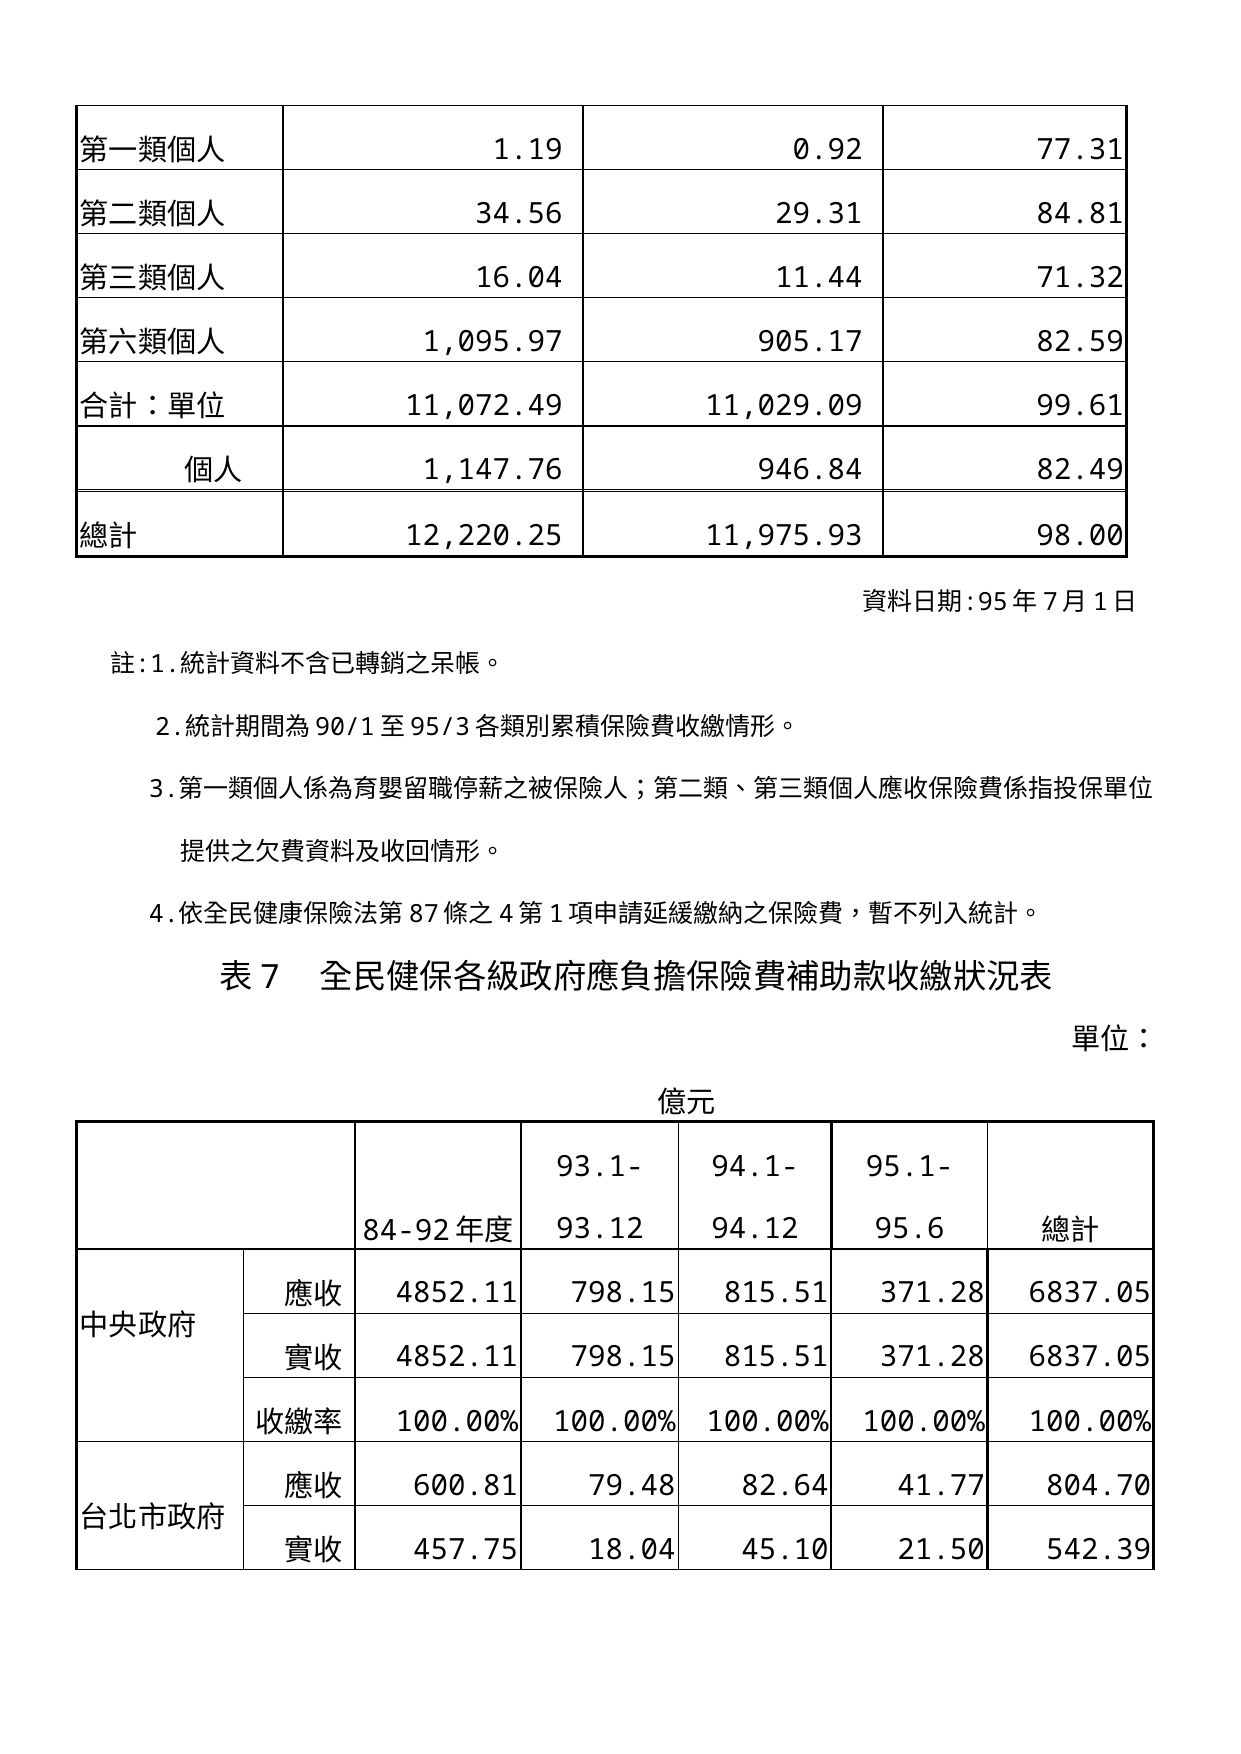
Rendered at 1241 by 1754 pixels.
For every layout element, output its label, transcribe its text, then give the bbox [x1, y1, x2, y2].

table_cell 100.00% [679, 1378, 830, 1441]
text 4.依全民健康保險法第87條之4第1項申請延緩繳納之保險費，暫不列入統計。 [110, 870, 1162, 933]
table_cell 第二類個人 [78, 170, 282, 233]
table_header 95.1-95.6 [833, 1123, 987, 1248]
table_cell 79.48 [522, 1442, 678, 1504]
table_cell 1,095.97 [284, 298, 582, 361]
text 資料日期:95年7月1日 [149, 558, 1162, 620]
table_cell 1,147.76 [284, 427, 582, 489]
table_cell 45.10 [679, 1506, 830, 1569]
table_cell 第六類個人 [78, 298, 282, 361]
table_cell 11,975.93 [584, 492, 882, 554]
table_cell 總計 [78, 492, 282, 554]
table_cell 34.56 [284, 170, 582, 233]
table_cell 合計：單位 [78, 362, 282, 425]
text 註:1.統計資料不含已轉銷之呆帳。 [110, 620, 1162, 683]
table_cell 0.92 [584, 106, 882, 169]
table_cell 6837.05 [989, 1314, 1152, 1376]
table_cell 個人 [78, 427, 282, 489]
table_cell 798.15 [522, 1314, 678, 1376]
table_cell 71.32 [884, 234, 1125, 297]
table_cell 實收 [244, 1506, 354, 1569]
text 3.第一類個人係為育嬰留職停薪之被保險人；第二類、第三類個人應收保險費係指投保單位 [110, 745, 1162, 808]
table_cell 600.81 [356, 1442, 520, 1504]
text 單位：億元 [210, 995, 1162, 1120]
table_cell 99.61 [884, 362, 1125, 425]
table_cell 798.15 [522, 1250, 678, 1312]
table_cell 815.51 [679, 1314, 830, 1376]
table_cell 18.04 [522, 1506, 678, 1569]
table_cell 371.28 [832, 1250, 986, 1312]
table_cell 946.84 [584, 427, 882, 489]
table_cell 29.31 [584, 170, 882, 233]
table_cell 11.44 [584, 234, 882, 297]
table_cell 905.17 [584, 298, 882, 361]
table_header 總計 [988, 1123, 1152, 1248]
table_cell 82.59 [884, 298, 1125, 361]
table_cell 457.75 [356, 1506, 520, 1569]
table_cell 41.77 [832, 1442, 986, 1504]
table_cell 第三類個人 [78, 234, 282, 297]
table_cell 4852.11 [356, 1314, 520, 1376]
table_cell 應收 [244, 1442, 354, 1504]
table_cell 542.39 [989, 1506, 1152, 1569]
table_cell 1.19 [284, 106, 582, 169]
table_header 93.1-93.12 [522, 1123, 678, 1248]
table_cell 台北市政府 [78, 1442, 243, 1569]
text 2.統計期間為90/1至95/3各類別累積保險費收繳情形。 [110, 683, 1162, 745]
table_header 84-92年度 [356, 1123, 520, 1248]
table_cell 中央政府 [78, 1250, 243, 1441]
table_cell 收繳率 [244, 1378, 354, 1441]
table_cell 第一類個人 [78, 106, 282, 169]
table_header 94.1-94.12 [679, 1123, 830, 1248]
table_cell 4852.11 [356, 1250, 520, 1312]
table_cell 6837.05 [989, 1250, 1152, 1312]
table_cell 11,029.09 [584, 362, 882, 425]
table_cell 100.00% [989, 1378, 1152, 1441]
table_cell 815.51 [679, 1250, 830, 1312]
table_cell 21.50 [832, 1506, 986, 1569]
table_cell 804.70 [989, 1442, 1152, 1504]
table_cell 12,220.25 [284, 492, 582, 554]
table_cell 82.64 [679, 1442, 830, 1504]
text 表7 全民健保各級政府應負擔保險費補助款收繳狀況表 [110, 933, 1162, 995]
table_cell 應收 [244, 1250, 354, 1312]
table_cell 16.04 [284, 234, 582, 297]
table_cell 實收 [244, 1314, 354, 1376]
table_cell 100.00% [522, 1378, 678, 1441]
text 提供之欠費資料及收回情形。 [130, 808, 1162, 870]
table_cell 11,072.49 [284, 362, 582, 425]
table_cell 82.49 [884, 427, 1125, 489]
table_cell 77.31 [884, 106, 1125, 169]
table_cell 84.81 [884, 170, 1125, 233]
table_cell 98.00 [884, 492, 1125, 554]
table_cell 100.00% [356, 1378, 520, 1441]
table_header [78, 1123, 354, 1248]
table_cell 100.00% [832, 1378, 986, 1441]
table_cell 371.28 [832, 1314, 986, 1376]
